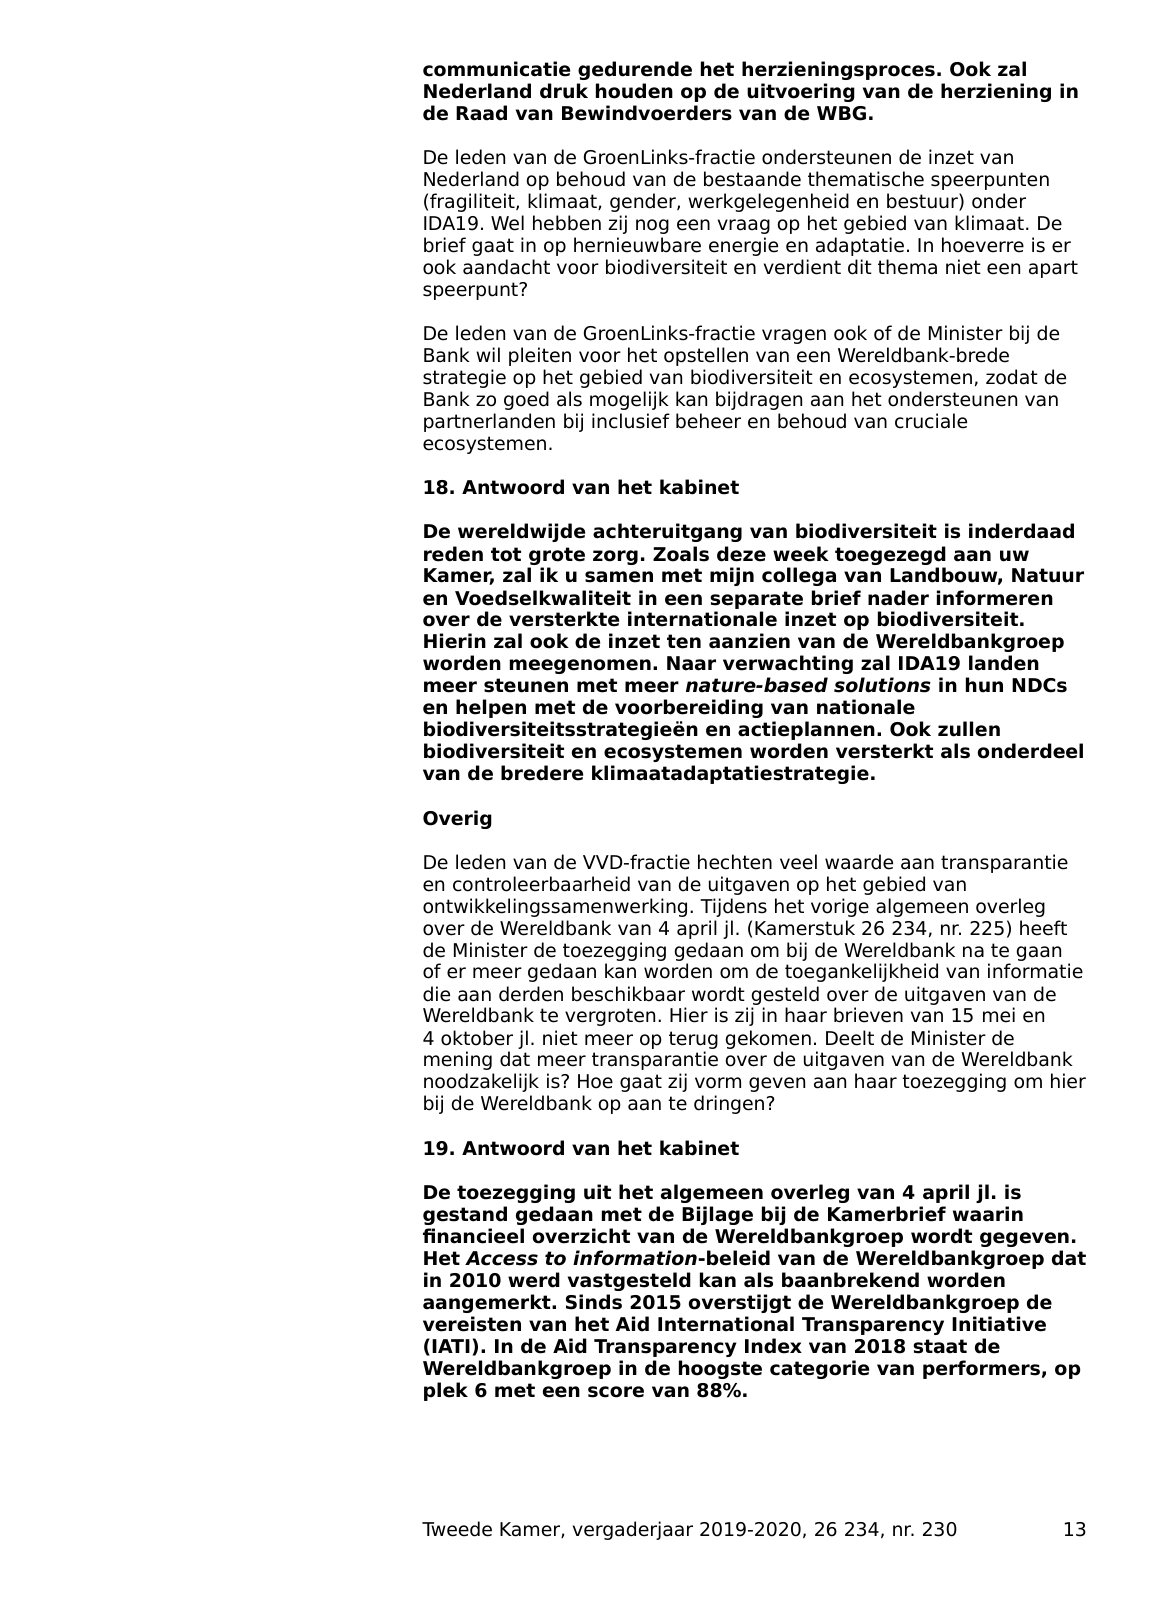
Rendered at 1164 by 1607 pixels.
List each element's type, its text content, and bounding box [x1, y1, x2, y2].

text De toezegging uit het algemeen overleg van 4 april jl. is gestand gedaan met de Bijlage bij de Kamerbrief waarin financieel overzicht van de Wereldbankgroep wordt gegeven. Het Access to information-beleid van de Wereldbankgroep dat in 2010 werd vastgesteld kan als baanbrekend worden aangemerkt. Sinds 2015 overstijgt de Wereldbankgroep de vereisten van het Aid International Transparency Initiative (IATI). In de Aid Transparency Index van 2018 staat de Wereldbankgroep in de hoogste categorie van performers, op plek 6 met een score van 88%. [422, 1182, 1087, 1401]
subtitle 19. Antwoord van het kabinet [422, 1137, 1087, 1159]
text De leden van de GroenLinks-fractie vragen ook of de Minister bij de Bank wil pleiten voor het opstellen van een Wereldbank-brede strategie op het gebied van biodiversiteit en ecosystemen, zodat de Bank zo goed als mogelijk kan bijdragen aan het ondersteunen van partnerlanden bij inclusief beheer en behoud van cruciale ecosystemen. [422, 323, 1087, 455]
text communicatie gedurende het herzieningsproces. Ook zal Nederland druk houden op de uitvoering van de herziening in de Raad van Bewindvoerders van de WBG. [422, 59, 1087, 125]
text De wereldwijde achteruitgang van biodiversiteit is inderdaad reden tot grote zorg. Zoals deze week toegezegd aan uw Kamer, zal ik u samen met mijn collega van Landbouw, Natuur en Voedselkwaliteit in een separate brief nader informeren over de versterkte internationale inzet op biodiversiteit. Hierin zal ook de inzet ten aanzien van de Wereldbankgroep worden meegenomen. Naar verwachting zal IDA19 landen meer steunen met meer nature-based solutions in hun NDCs en helpen met de voorbereiding van nationale biodiversiteitsstrategieën en actieplannen. Ook zullen biodiversiteit en ecosystemen worden versterkt als onderdeel van de bredere klimaatadaptatiestrategie. [422, 521, 1087, 785]
subtitle Overig [422, 807, 1087, 829]
subtitle 18. Antwoord van het kabinet [422, 477, 1087, 499]
text De leden van de GroenLinks-fractie ondersteunen de inzet van Nederland op behoud van de bestaande thematische speerpunten (fragiliteit, klimaat, gender, werkgelegenheid en bestuur) onder IDA19. Wel hebben zij nog een vraag op het gebied van klimaat. De brief gaat in op hernieuwbare energie en adaptatie. In hoeverre is er ook aandacht voor biodiversiteit en verdient dit thema niet een apart speerpunt? [422, 147, 1087, 301]
text De leden van de VVD-fractie hechten veel waarde aan transparantie en controleerbaarheid van de uitgaven op het gebied van ontwikkelingssamenwerking. Tijdens het vorige algemeen overleg over de Wereldbank van 4 april jl. (Kamerstuk 26 234, nr. 225) heeft de Minister de toezegging gedaan om bij de Wereldbank na te gaan of er meer gedaan kan worden om de toegankelijkheid van informatie die aan derden beschikbaar wordt gesteld over de uitgaven van de Wereldbank te vergroten. Hier is zij in haar brieven van 15 mei en 4 oktober jl. niet meer op terug gekomen. Deelt de Minister de mening dat meer transparantie over de uitgaven van de Wereldbank noodzakelijk is? Hoe gaat zij vorm geven aan haar toezegging om hier bij de Wereldbank op aan te dringen? [422, 852, 1087, 1115]
